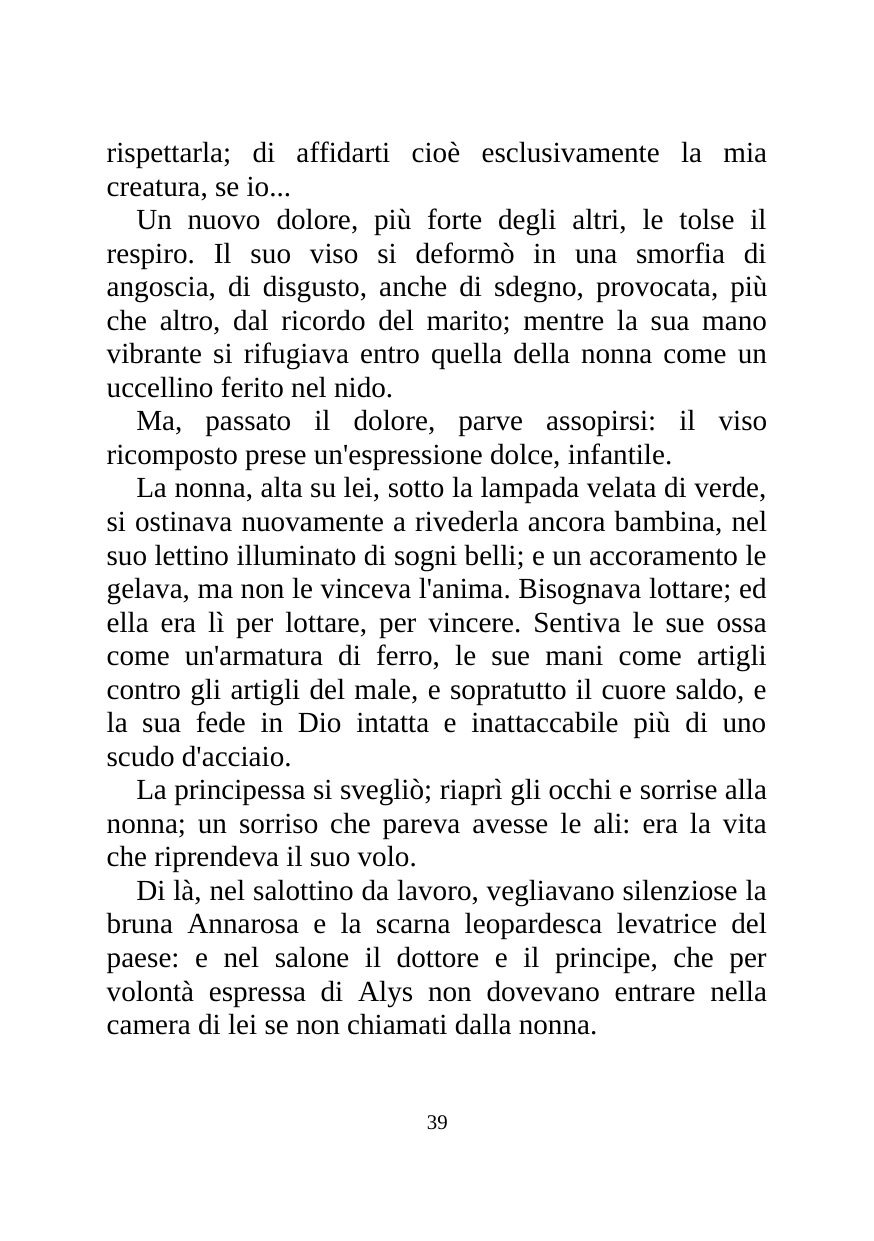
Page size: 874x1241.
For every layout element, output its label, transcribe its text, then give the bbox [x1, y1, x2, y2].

text Di là, nel salottino da lavoro, vegliavano silenziose la bruna Annarosa e la scarna leopardesca levatrice del paese: e nel salone il dottore e il principe, che per volontà espressa di Alys non dovevano entrare nella camera di lei se non chiamati dalla nonna. [106, 873, 768, 1041]
text La nonna, alta su lei, sotto la lampada velata di verde, si ostinava nuovamente a rivederla ancora bambina, nel suo lettino illuminato di sogni belli; e un accoramento le gelava, ma non le vinceva l'anima. Bisognava lottare; ed ella era lì per lottare, per vincere. Sentiva le sue ossa come un'armatura di ferro, le sue mani come artigli contro gli artigli del male, e sopratutto il cuore saldo, e la sua fede in Dio intatta e inattaccabile più di uno scudo d'acciaio. [106, 471, 768, 772]
text Un nuovo dolore, più forte degli altri, le tolse il respiro. Il suo viso si deformò in una smorfia di angoscia, di disgusto, anche di sdegno, provocata, più che altro, dal ricordo del marito; mentre la sua mano vibrante si rifugiava entro quella della nonna come un uccellino ferito nel nido. [106, 202, 768, 403]
text La principessa si svegliò; riaprì gli occhi e sorrise alla nonna; un sorriso che pareva avesse le ali: era la vita che riprendeva il suo volo. [106, 772, 768, 873]
text rispettarla; di affidarti cioè esclusivamente la mia creatura, se io... [106, 135, 768, 202]
text Ma, passato il dolore, parve assopirsi: il viso ricomposto prese un'espressione dolce, infantile. [106, 403, 768, 471]
